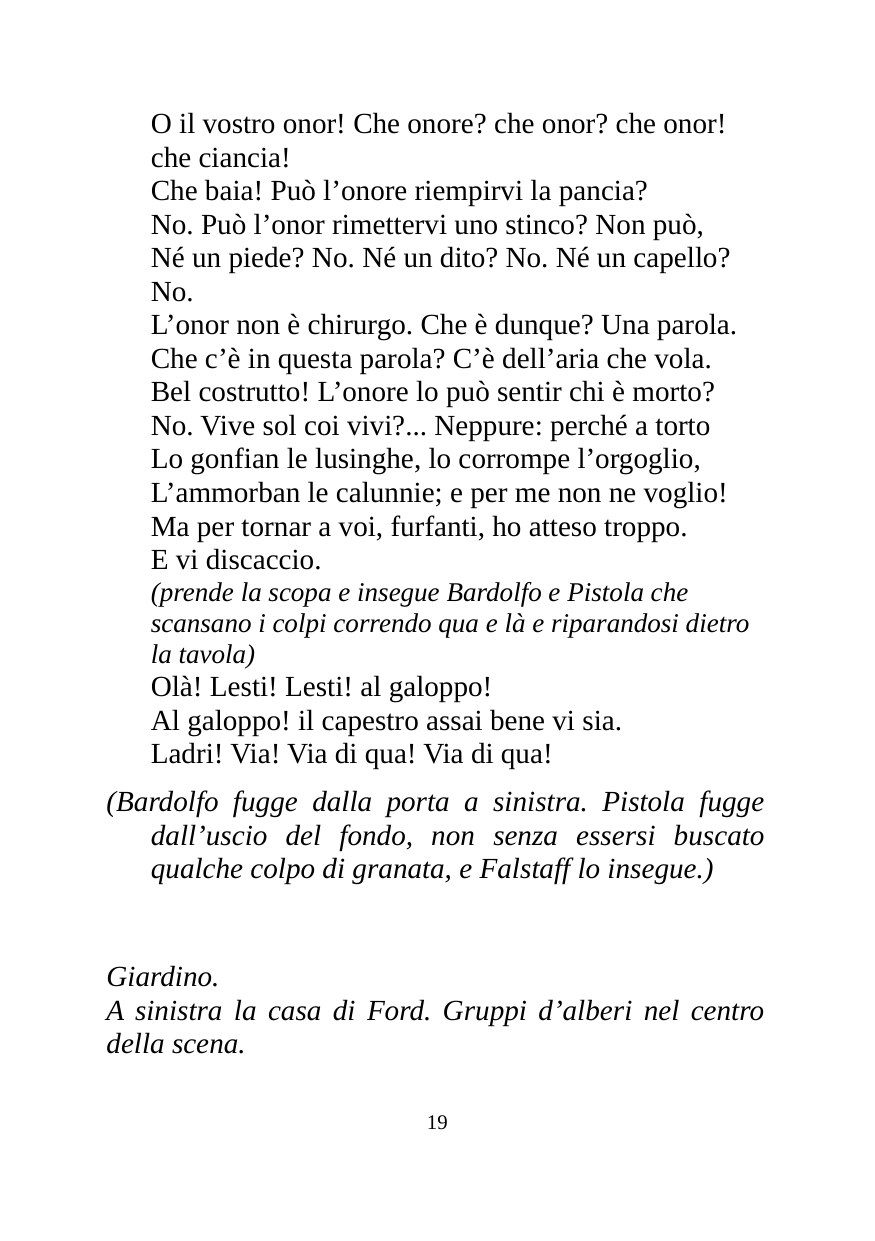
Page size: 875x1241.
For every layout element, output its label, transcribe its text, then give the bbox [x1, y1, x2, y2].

text Giardino. A sinistra la casa di Ford. Gruppi d’alberi nel centro della scena. [106, 959, 768, 1060]
text (Bardolfo fugge dalla porta a sinistra. Pistola fugge dall’uscio del fondo, non senza essersi buscato qualche colpo di granata, e Falstaff lo insegue.) [106, 784, 768, 885]
text O il vostro onor! Che onore? che onor? che onor! che ciancia! Che baia! Può l’onore riempirvi la pancia? No. Può l’onor rimettervi uno stinco? Non può, Né un piede? No. Né un dito? No. Né un capello? No. L’onor non è chirurgo. Che è dunque? Una parola. Che c’è in questa parola? C’è dell’aria che vola. Bel costrutto! L’onore lo può sentir chi è morto? No. Vive sol coi vivi?... Neppure: perché a torto Lo gonfian le lusinghe, lo corrompe l’orgoglio, L’ammorban le calunnie; e per me non ne voglio! Ma per tornar a voi, furfanti, ho atteso troppo. E vi discaccio. (prende la scopa e insegue Bardolfo e Pistola che scansano i colpi correndo qua e là e riparandosi dietro la tavola) Olà! Lesti! Lesti! al galoppo! Al galoppo! il capestro assai bene vi sia. Ladri! Via! Via di qua! Via di qua! [151, 106, 768, 770]
